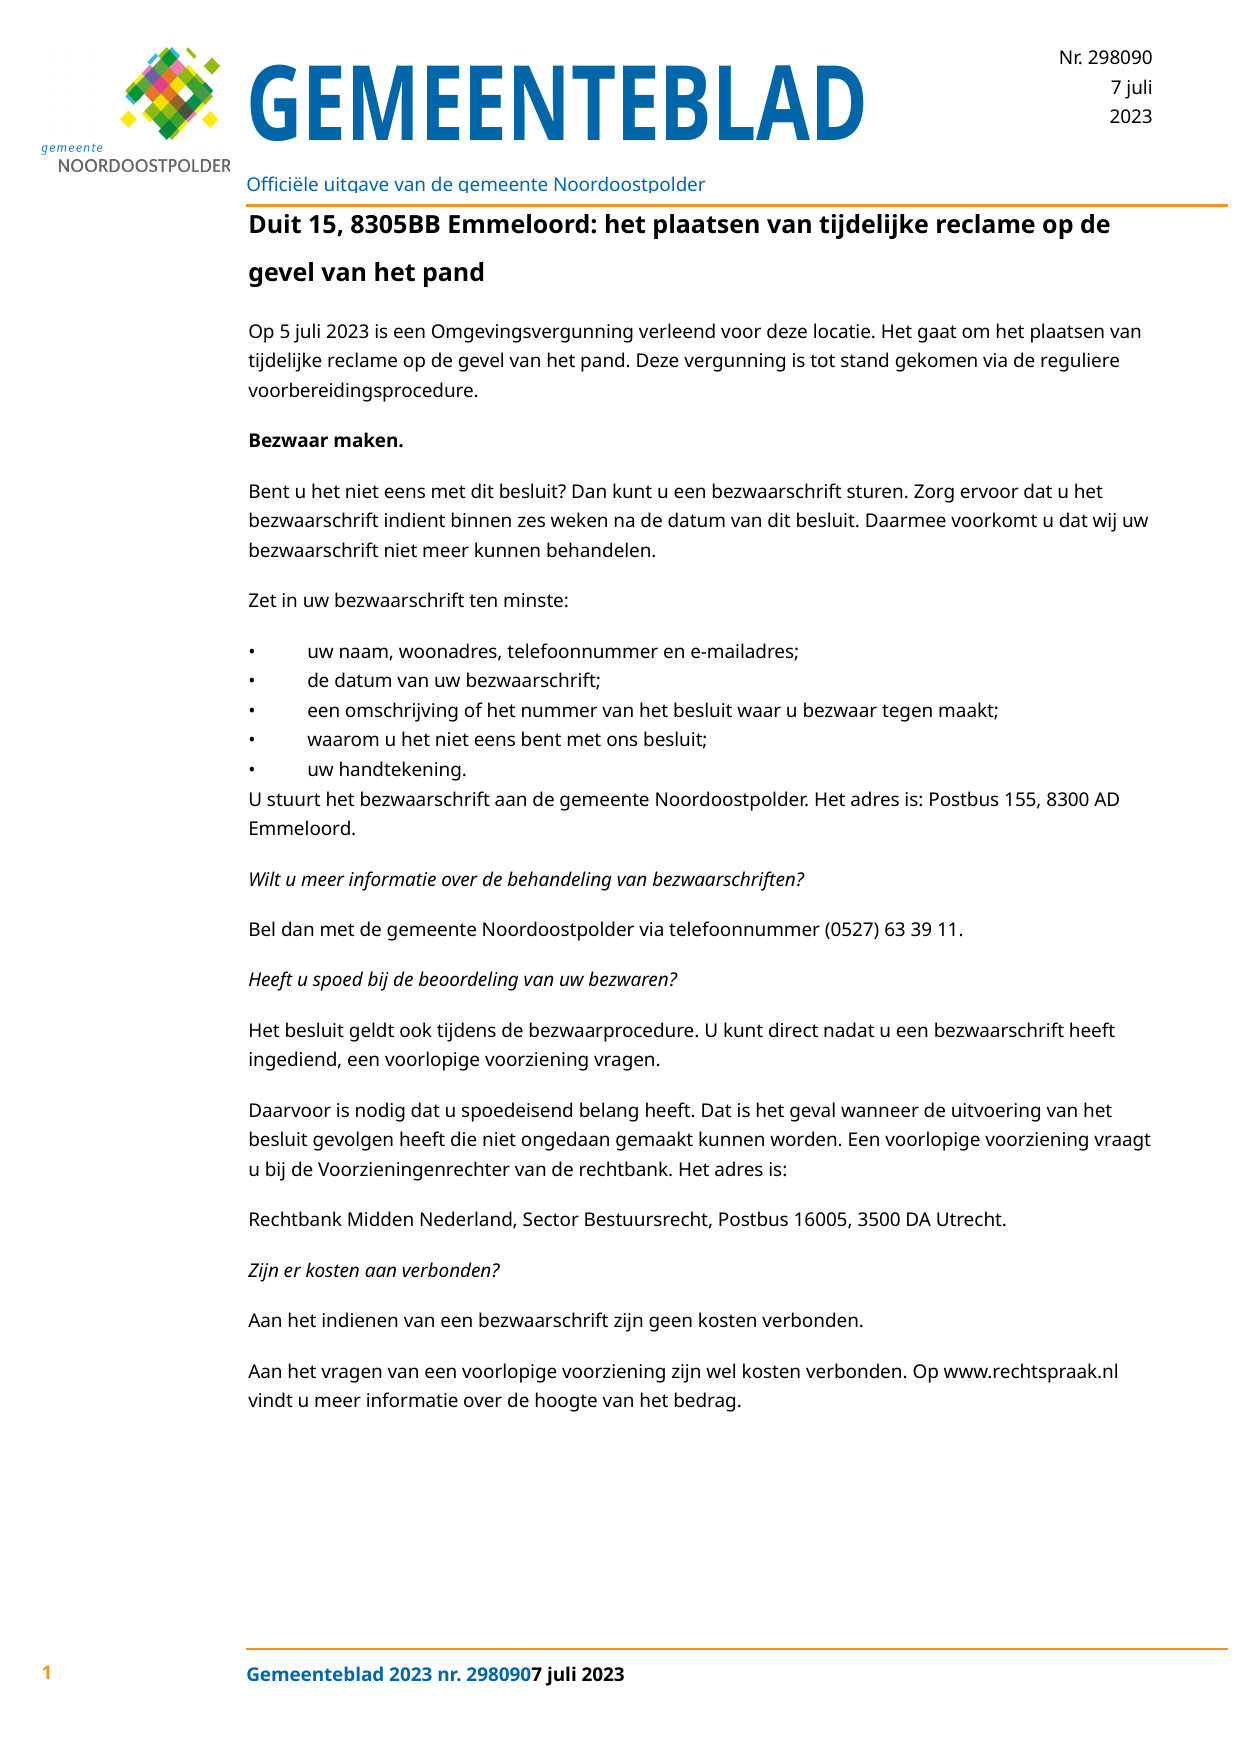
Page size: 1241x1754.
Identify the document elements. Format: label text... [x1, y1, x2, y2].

text U stuurt het bezwaarschrift aan de gemeente Noordoostpolder. Het adres is: Postbus 155, 8300 AD Emmeloord. [248, 786, 1152, 841]
text Bezwaar maken. [248, 427, 1152, 453]
text Aan het vragen van een voorlopige voorziening zijn wel kosten verbonden. Op www.rechtspraak.nl vindt u meer informatie over de hoogte van het bedrag. [248, 1358, 1152, 1413]
text Wilt u meer informatie over de behandeling van bezwaarschriften? [248, 866, 1152, 892]
list de datum van uw bezwaarschrift; [248, 667, 1152, 693]
text Zet in uw bezwaarschrift ten minste: [248, 587, 1152, 613]
text Heeft u spoed bij de beoordeling van uw bezwaren? [248, 967, 1152, 992]
text Duit 15, 8305BB Emmeloord: het plaatsen van tijdelijke reclame op de gevel van het pand [248, 207, 1152, 288]
text Aan het indienen van een bezwaarschrift zijn geen kosten verbonden. [248, 1307, 1152, 1333]
text Het besluit geldt ook tijdens de bezwaarprocedure. U kunt direct nadat u een bezwaarschrift heeft ingediend, een voorlopige voorziening vragen. [248, 1017, 1152, 1072]
text Bent u het niet eens met dit besluit? Dan kunt u een bezwaarschrift sturen. Zorg ervoor dat u het bezwaarschrift indient binnen zes weken na de datum van dit besluit. Daarmee voorkomt u dat wij uw bezwaarschrift niet meer kunnen behandelen. [248, 478, 1152, 563]
picture [41, 47, 231, 172]
text Zijn er kosten aan verbonden? [248, 1257, 1152, 1283]
text Daarvoor is nodig dat u spoedeisend belang heeft. Dat is het geval wanneer de uitvoering van het besluit gevolgen heeft die niet ongedaan gemaakt kunnen worden. Een voorlopige voorziening vraagt u bij de Voorzieningenrechter van de rechtbank. Het adres is: [248, 1097, 1152, 1182]
list uw handtekening. [248, 756, 1152, 782]
text Rechtbank Midden Nederland, Sector Bestuursrecht, Postbus 16005, 3500 DA Utrecht. [248, 1207, 1152, 1232]
text Op 5 juli 2023 is een Omgevingsvergunning verleend voor deze locatie. Het gaat om het plaatsen van tijdelijke reclame op de gevel van het pand. Deze vergunning is tot stand gekomen via de reguliere voorbereidingsprocedure. [248, 318, 1152, 403]
text Bel dan met de gemeente Noordoostpolder via telefoonnummer (0527) 63 39 11. [248, 916, 1152, 942]
list een omschrijving of het nummer van het besluit waar u bezwaar tegen maakt; [248, 697, 1152, 723]
list waarom u het niet eens bent met ons besluit; [248, 727, 1152, 752]
list uw naam, woonadres, telefoonnummer en e-mailadres; [248, 638, 1152, 664]
